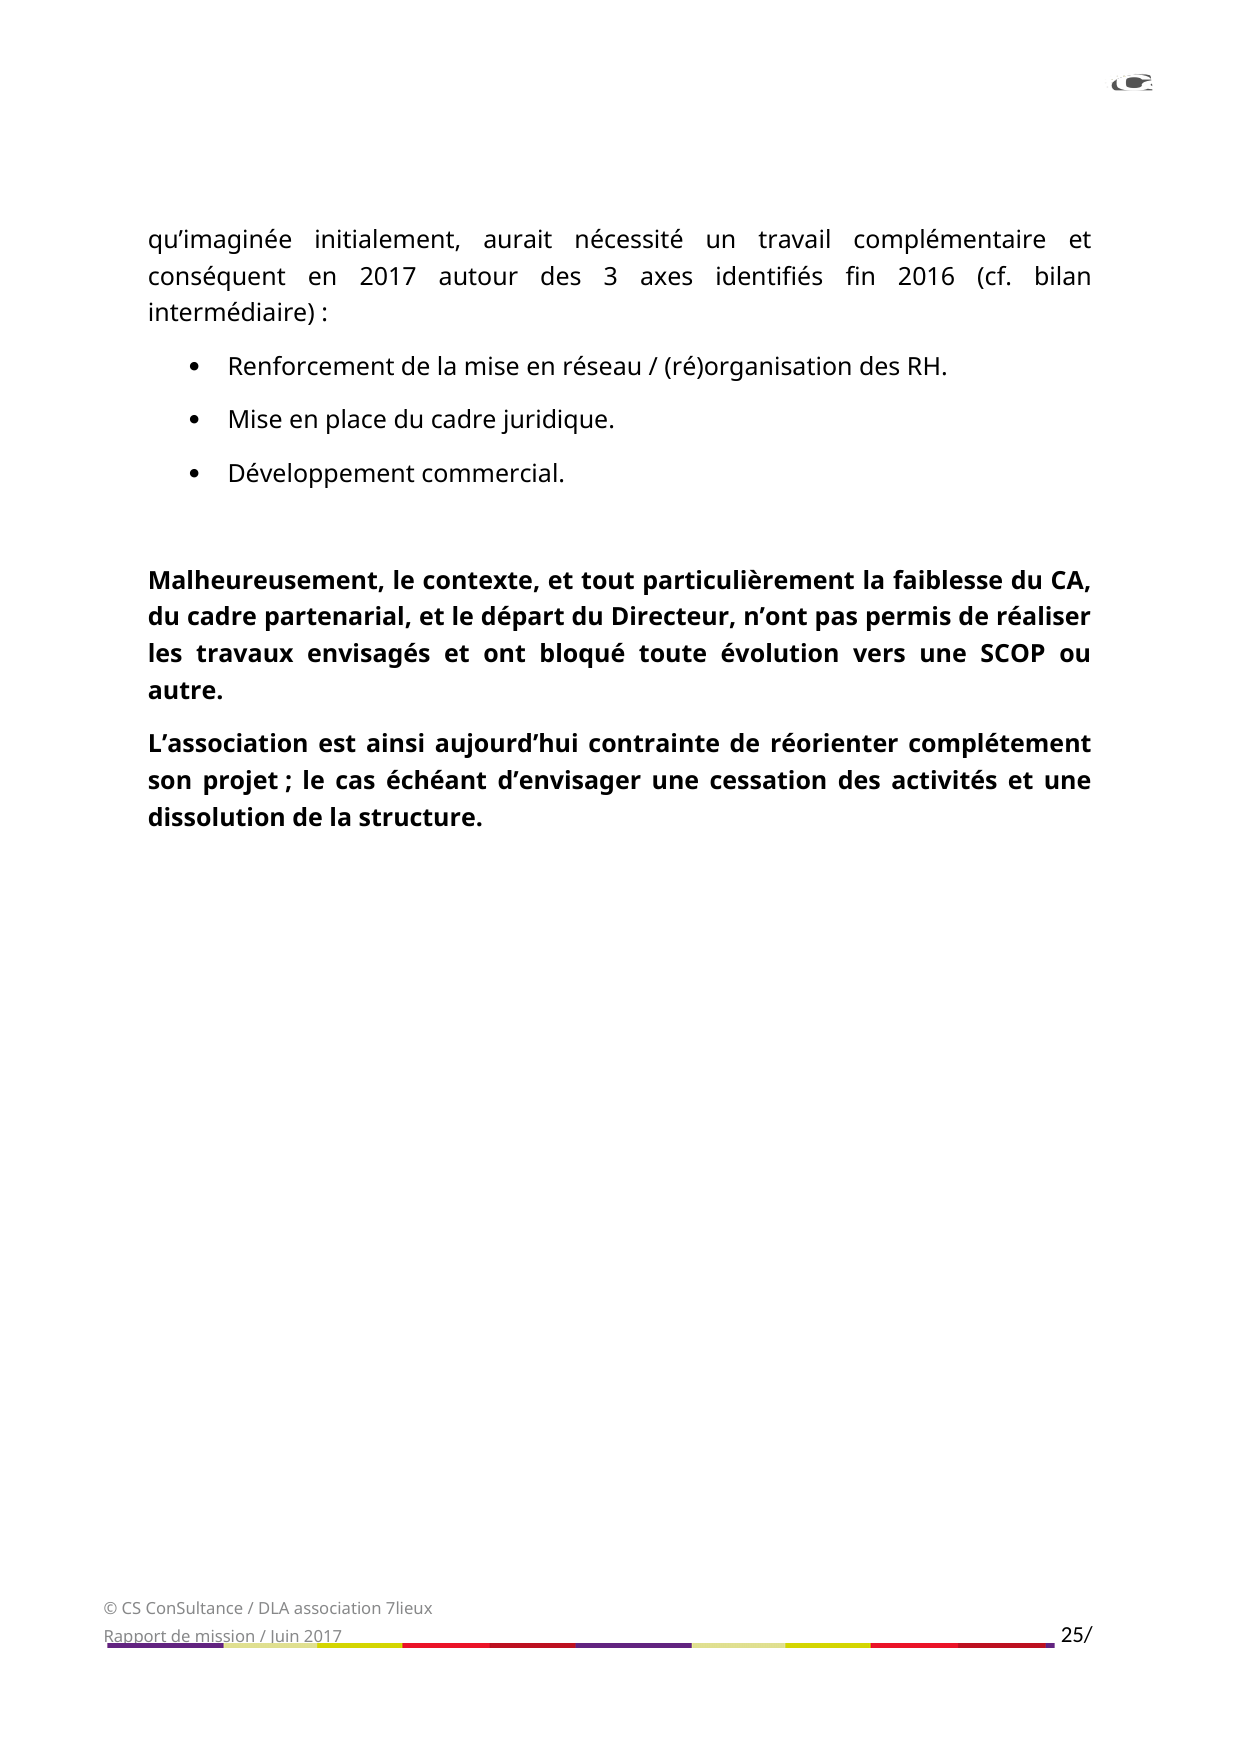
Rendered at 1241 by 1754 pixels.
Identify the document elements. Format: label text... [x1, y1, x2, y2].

text qu’imaginée initialement, aurait nécessité un travail complémentaire et conséquent en 2017 autour des 3 axes identifiés fin 2016 (cf. bilan intermédiaire) : [148, 222, 1093, 329]
list Développement commercial. [190, 455, 1093, 489]
text L’association est ainsi aujourd’hui contrainte de réorienter complétement son projet ; le cas échéant d’envisager une cessation des activités et une dissolution de la structure. [148, 726, 1093, 834]
picture [1102, 78, 1189, 102]
list Mise en place du cadre juridique. [190, 402, 1093, 436]
picture [107, 1643, 1055, 1648]
list Renforcement de la mise en réseau / (ré)organisation des RH. [190, 348, 1093, 383]
text Malheureusement, le contexte, et tout particulièrement la faiblesse du CA, du cadre partenarial, et le départ du Directeur, n’ont pas permis de réaliser les travaux envisagés et ont bloqué toute évolution vers une SCOP ou autre. [148, 562, 1093, 707]
